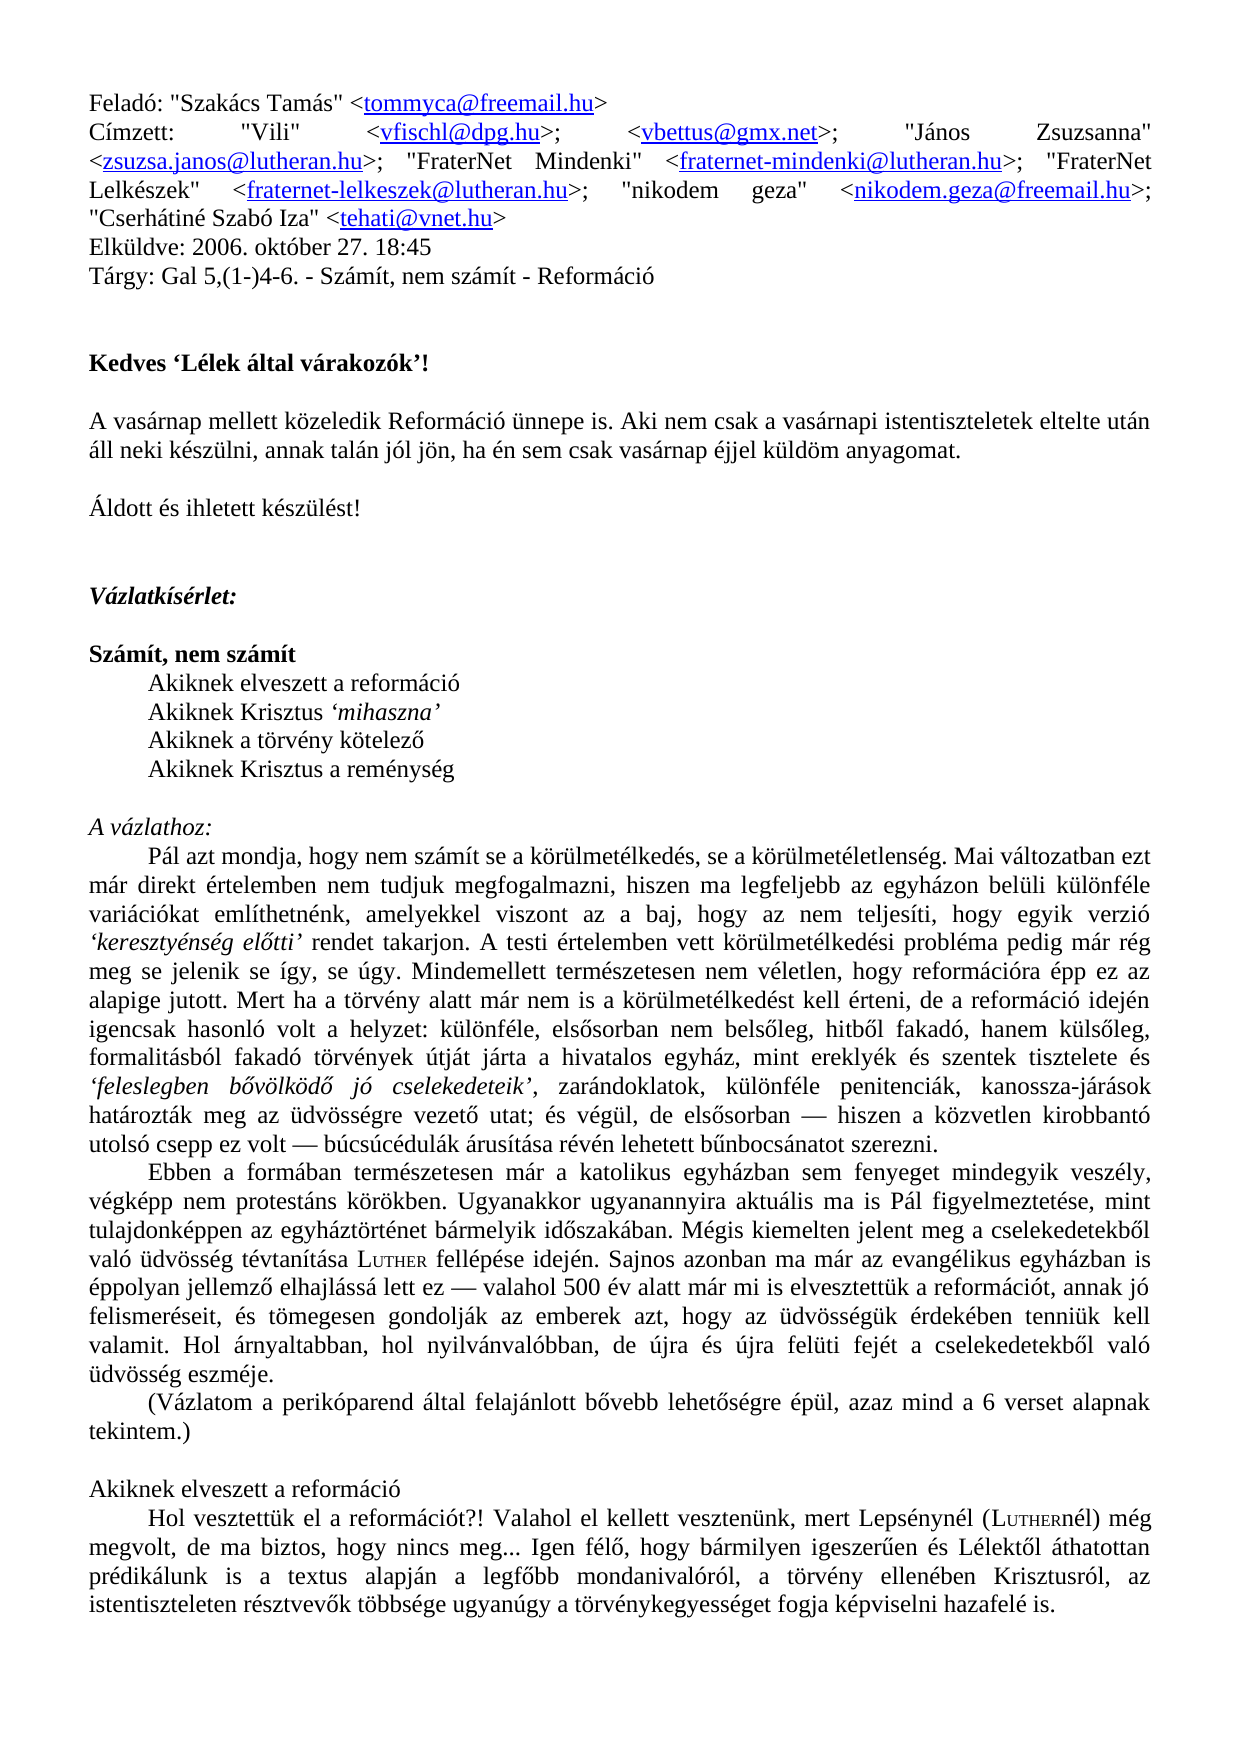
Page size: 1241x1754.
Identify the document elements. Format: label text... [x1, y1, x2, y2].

text Elküldve: 2006. október 27. 18:45 [88, 232, 1152, 261]
text Tárgy: Gal 5,(1-)4-6. - Számít, nem számít - Reformáció [88, 261, 1152, 290]
text Akiknek elveszett a reformáció [88, 1474, 1152, 1503]
text Számít, nem számít [88, 639, 1152, 668]
text Akiknek elveszett a reformáció [88, 668, 1152, 697]
subtitle Kedves ‘Lélek által várakozók’! [88, 348, 1152, 377]
text Pál azt mondja, hogy nem számít se a körülmetélkedés, se a körülmetéletlenség. Mai változatban ezt már direkt értelemben nem tudjuk megfogalmazni, hiszen ma legfeljebb az egyházon belüli különféle variációkat említhetnénk, amelyekkel viszont az a baj, hogy az nem teljesíti, hogy egyik verzió ‘keresztyénség előtti’ rendet takarjon. A testi értelemben vett körülmetélkedési probléma pedig már rég meg se jelenik se így, se úgy. Mindemellett természetesen nem véletlen, hogy reformációra épp ez az alapige jutott. Mert ha a törvény alatt már nem is a körülmetélkedést kell érteni, de a reformáció idején igencsak hasonló volt a helyzet: különféle, elsősorban nem belsőleg, hitből fakadó, hanem külsőleg, formalitásból fakadó törvények útját járta a hivatalos egyház, mint ereklyék és szentek tisztelete és ‘feleslegben bővölködő jó cselekedeteik’, zarándoklatok, különféle penitenciák, kanossza-járások határozták meg az üdvösségre vezető utat; és végül, de elsősorban — hiszen a közvetlen kirobbantó utolsó csepp ez volt — búcsúcédulák árusítása révén lehetett bűnbocsánatot szerezni. [88, 841, 1152, 1157]
text (Vázlatom a perikóparend által felajánlott bővebb lehetőségre épül, azaz mind a 6 verset alapnak tekintem.) [88, 1387, 1152, 1445]
text Áldott és ihletett készülést! [88, 493, 1152, 522]
text Címzett: "Vili" <vfischl@dpg.hu>; <vbettus@gmx.net>; "János Zsuzsanna" <zsuzsa.janos@lutheran.hu>; "FraterNet Mindenki" <fraternet-mindenki@lutheran.hu>; "FraterNet Lelkészek" <fraternet-lelkeszek@lutheran.hu>; "nikodem geza" <nikodem.geza@freemail.hu>; "Cserhátiné Szabó Iza" <tehati@vnet.hu> [88, 117, 1152, 232]
text Vázlatkísérlet: [88, 581, 1152, 610]
text Akiknek Krisztus ‘mihaszna’ [88, 697, 1152, 726]
text Ebben a formában természetesen már a katolikus egyházban sem fenyeget mindegyik veszély, végképp nem protestáns körökben. Ugyanakkor ugyanannyira aktuális ma is Pál figyelmeztetése, mint tulajdonképpen az egyháztörténet bármelyik időszakában. Mégis kiemelten jelent meg a cselekedetekből való üdvösség tévtanítása Luther fellépése idején. Sajnos azonban ma már az evangélikus egyházban is éppolyan jellemző elhajlássá lett ez — valahol 500 év alatt már mi is elvesztettük a reformációt, annak jó felismeréseit, és tömegesen gondolják az emberek azt, hogy az üdvösségük érdekében tenniük kell valamit. Hol árnyaltabban, hol nyilvánvalóbban, de újra és újra felüti fejét a cselekedetekből való üdvösség eszméje. [88, 1157, 1152, 1387]
text Feladó: "Szakács Tamás" <tommyca@freemail.hu> [88, 88, 1152, 117]
text Akiknek Krisztus a reménység [88, 754, 1152, 783]
text A vázlathoz: [88, 812, 1152, 841]
text A vasárnap mellett közeledik Reformáció ünnepe is. Aki nem csak a vasárnapi istentiszteletek eltelte után áll neki készülni, annak talán jól jön, ha én sem csak vasárnap éjjel küldöm anyagomat. [88, 406, 1152, 464]
text Hol vesztettük el a reformációt?! Valahol el kellett vesztenünk, mert Lepsénynél (Luthernél) még megvolt, de ma biztos, hogy nincs meg... Igen félő, hogy bármilyen igeszerűen és Lélektől áthatottan prédikálunk is a textus alapján a legfőbb mondanivalóról, a törvény ellenében Krisztusról, az istentiszteleten résztvevők többsége ugyanúgy a törvénykegyességet fogja képviselni hazafelé is. [88, 1503, 1152, 1618]
text Akiknek a törvény kötelező [88, 726, 1152, 754]
